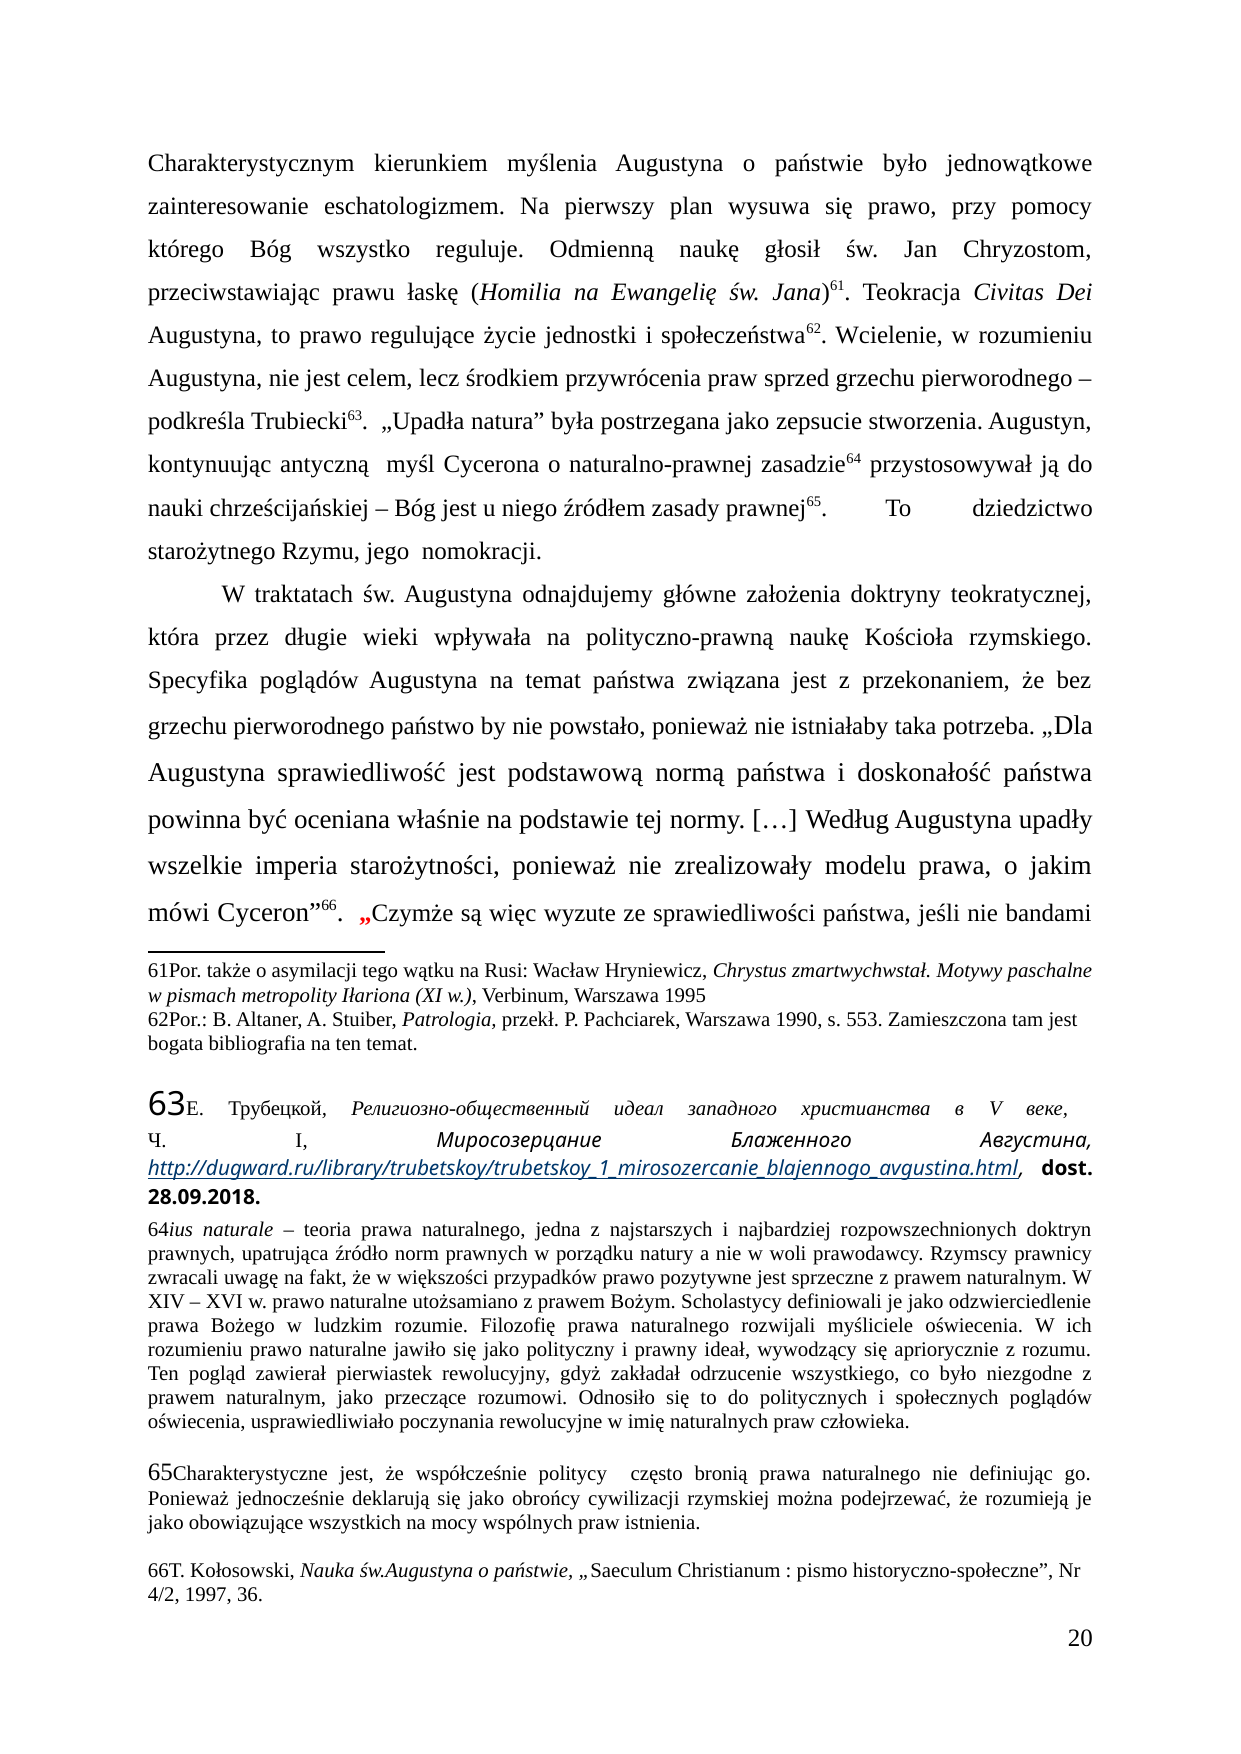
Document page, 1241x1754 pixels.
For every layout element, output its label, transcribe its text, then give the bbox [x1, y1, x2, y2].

text W traktatach św. Augustyna odnajdujemy główne założenia doktryny teokratycznej, która przez długie wieki wpływała na polityczno-prawną naukę Kościoła rzymskiego. Specyfika poglądów Augustyna na temat państwa związana jest z przekonaniem, że bez grzechu pierworodnego państwo by nie powstało, ponieważ nie istniałaby taka potrzeba. „Dla Augustyna sprawiedliwość jest podstawową normą państwa i doskonałość państwa powinna być oceniana właśnie na podstawie tej normy. […] Według Augustyna upadły wszelkie imperia starożytności, ponieważ nie zrealizowały modelu prawa, o jakim mówi Cyceron”. „Czymże są więc wyzute ze sprawiedliwości państwa, jeśli nie bandami [148, 579, 1093, 927]
text Augustyn jako pierwszy teolog w łacińskim chrześcijaństwie uświadamiał jego historyczną perspektywę. Zaszczepił światu łacińskiemu światopogląd, który stał się obowiązujący w średniowieczu. Augustyn postawił szereg pytań dotyczących stosunku Stwórcy do stworzenia, wolności i Łaski, które stały się podstawą łacińskiego poglądu na państwo. Jego ideał wiecznego państwa Bożego stanowi antytezę Rzymu pogańskiego. Charakterystycznym kierunkiem myślenia Augustyna o państwie było jednowątkowe zainteresowanie eschatologizmem. Na pierwszy plan wysuwa się prawo, przy pomocy którego Bóg wszystko reguluje. Odmienną naukę głosił św. Jan Chryzostom, przeciwstawiając prawu łaskę (Homilia na Ewangelię św. Jana). Teokracja Civitas Dei Augustyna, to prawo regulujące życie jednostki i społeczeństwa. Wcielenie, w rozumieniu Augustyna, nie jest celem, lecz środkiem przywrócenia praw sprzed grzechu pierworodnego – podkreśla Trubiecki. „Upadła natura” była postrzegana jako zepsucie stworzenia. Augustyn, kontynuując antyczną myśl Cycerona o naturalno-prawnej zasadzie przystosowywał ją do nauki chrześcijańskiej – Bóg jest u niego źródłem zasady prawnej. To dziedzictwo starożytnego Rzymu, jego nomokracji. [148, 148, 1093, 564]
text Por.: B. Altaner, A. Stuiber, Patrologia, przekł. P. Pachciarek, Warszawa 1990, s. 553. Zamieszczona tam jest bogata bibliografia na ten temat. [148, 1007, 1093, 1055]
text Charakterystyczne jest, że współcześnie politycy często bronią prawa naturalnego nie definiując go. Ponieważ jednocześnie deklarują się jako obrońcy cywilizacji rzymskiej można podejrzewać, że rozumieją je jako obowiązujące wszystkich na mocy wspólnych praw istnienia. [148, 1457, 1093, 1534]
text Por. także o asymilacji tego wątku na Rusi: Wacław Hryniewicz, Chrystus zmartwychwstał. Motywy paschalne w pismach metropolity Iłariona (XI w.), Verbinum, Warszawa 1995 [148, 958, 1093, 1007]
subtitle Е. Трубецкой, Религиозно-общественный идеал западного христианства в V веке, Ч. I, Миросозерцание Блаженного Августинa, http://dugward.ru/library/trubetskoy/trubetskoy_1_mirosozercanie_blajennogo_avgustina.html, dost. 28.09.2018. [148, 1080, 1093, 1210]
text ius naturale – teoria prawa naturalnego, jedna z najstarszych i najbardziej rozpowszechnionych doktryn prawnych, upatrująca źródło norm prawnych w porządku natury a nie w woli prawodawcy. Rzymscy prawnicy zwracali uwagę na fakt, że w większości przypadków prawo pozytywne jest sprzeczne z prawem naturalnym. W XIV – XVI w. prawo naturalne utożsamiano z prawem Bożym. Scholastycy definiowali je jako odzwierciedlenie prawa Bożego w ludzkim rozumie. Filozofię prawa naturalnego rozwijali myśliciele oświecenia. W ich rozumieniu prawo naturalne jawiło się jako polityczny i prawny ideał, wywodzący się apriorycznie z rozumu. Ten pogląd zawierał pierwiastek rewolucyjny, gdyż zakładał odrzucenie wszystkiego, co było niezgodne z prawem naturalnym, jako przeczące rozumowi. Odnosiło się to do politycznych i społecznych poglądów oświecenia, usprawiedliwiało poczynania rewolucyjne w imię naturalnych praw człowieka. [148, 1217, 1093, 1433]
text T. Kołosowski, Nauka św.Augustyna o państwie, „Saeculum Christianum : pismo historyczno-społeczne”, Nr 4/2, 1997, 36. [148, 1558, 1093, 1606]
